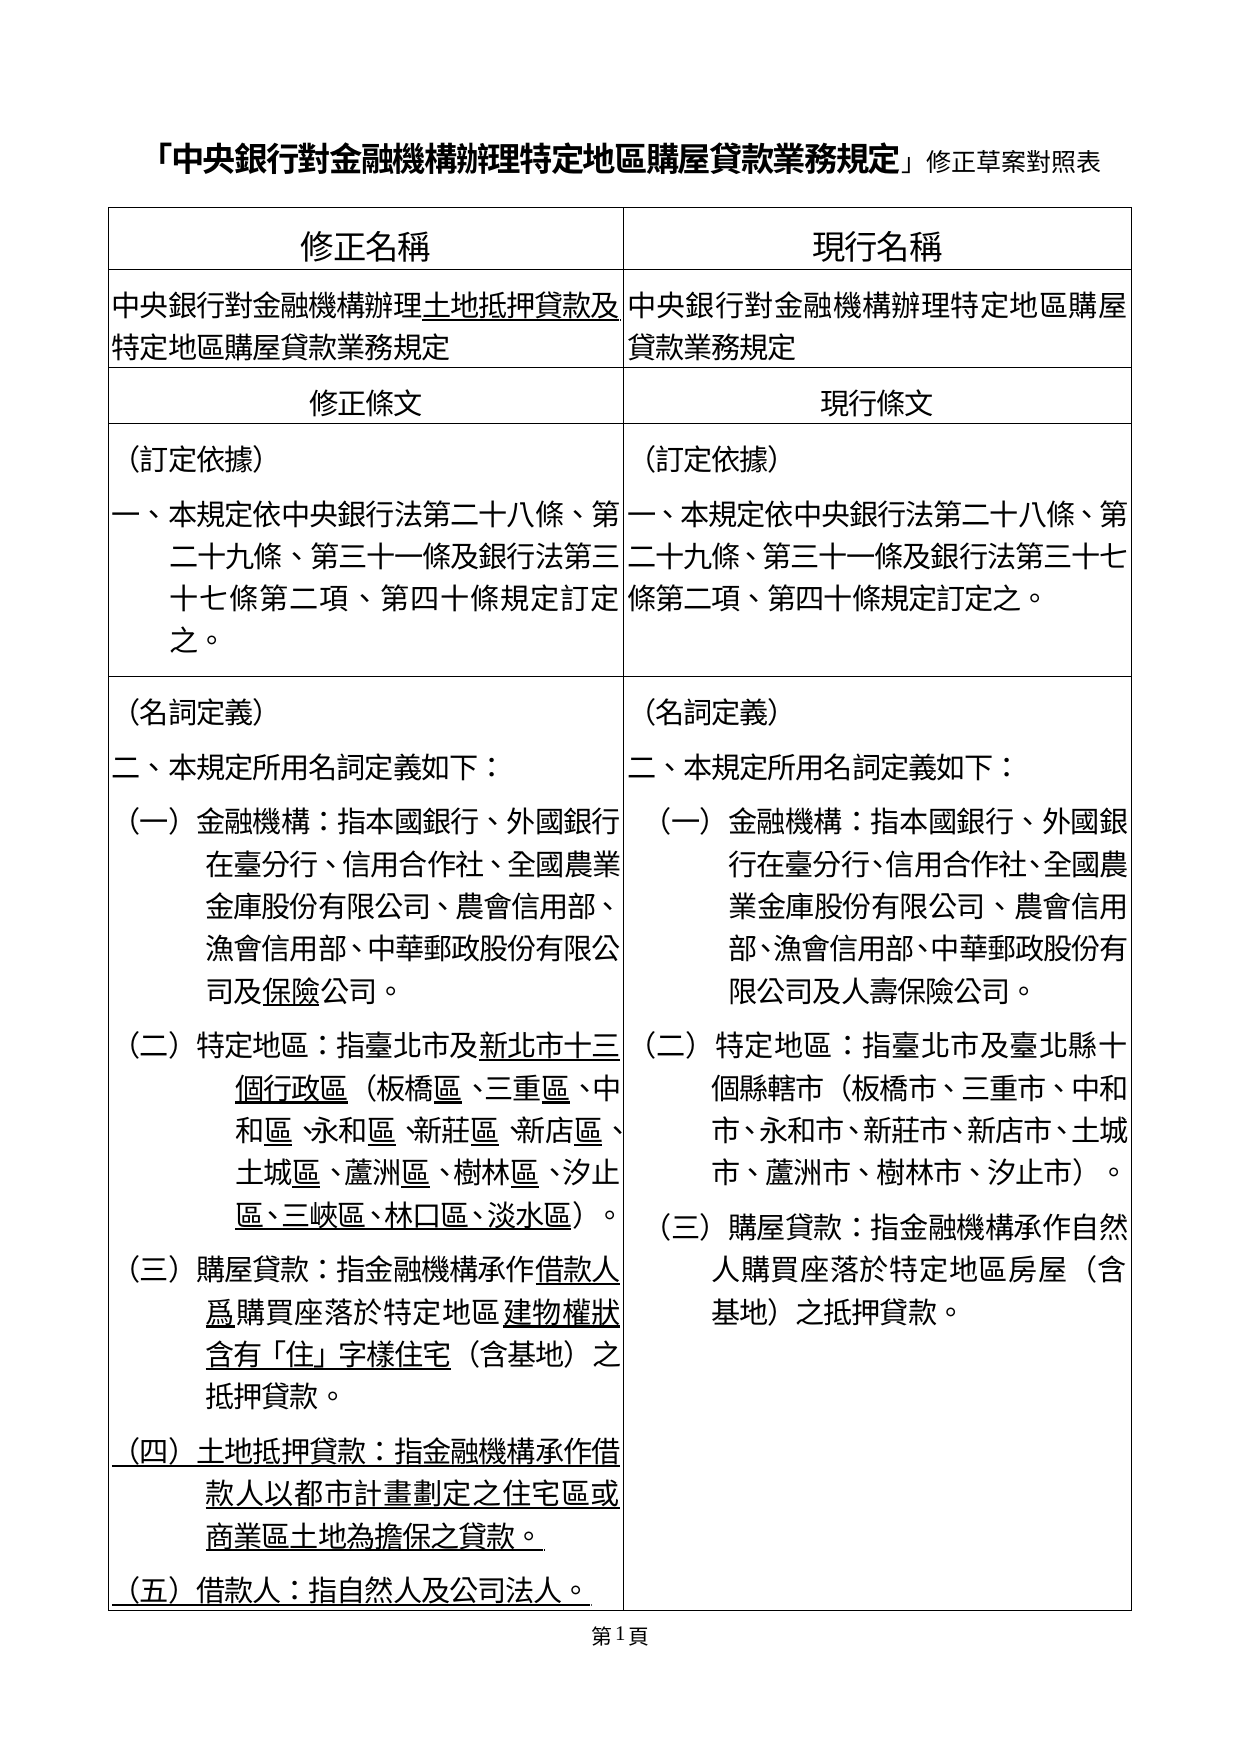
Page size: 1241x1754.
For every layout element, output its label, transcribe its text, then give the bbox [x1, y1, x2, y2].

text 「中央銀行對金融機構辦理特定地區購屋貸款業務規定」修正草案對照表 [118, 130, 1122, 182]
table_cell 中央銀行對金融機構辦理特定地區購屋貸款業務規定 [624, 270, 1131, 367]
table_cell 中央銀行對金融機構辦理土地抵押貸款及特定地區購屋貸款業務規定 [109, 270, 623, 367]
table_cell （名詞定義） 二、本規定所用名詞定義如下： （一）金融機構：指本國銀行、外國銀行在臺分行、信用合作社、全國農業金庫股份有限公司、農會信用部、漁會信用部、中華郵政股份有限公司及保險公司。 （二）特定地區：指臺北市及新北市十三個行政區（板橋區、三重區、中和區、永和區、新莊區、新店區、土城區、蘆洲區、樹林區、汐止區、三峽區、林口區、淡水區）。 （三）購屋貸款：指金融機構承作借款人爲購買座落於特定地區建物權狀含有「住」字樣住宅（含基地）之抵押貸款。 （四）土地抵押貸款：指金融機構承作借款人以都市計畫劃定之住宅區或商業區土地為擔保之貸款。 （五）借款人：指自然人及公司法人。 [109, 677, 623, 1610]
table_header 修正名稱 [109, 208, 623, 269]
table_cell （訂定依據） 一、本規定依中央銀行法第二十八條、第二十九條、第三十一條及銀行法第三十七條第二項、第四十條規定訂定之。 [109, 424, 623, 676]
table_cell 現行條文 [624, 368, 1131, 423]
table_cell （訂定依據） 一、本規定依中央銀行法第二十八條、第二十九條、第三十一條及銀行法第三十七條第二項、第四十條規定訂定之。 [624, 424, 1131, 676]
table_cell （名詞定義） 二、本規定所用名詞定義如下： （一）金融機構：指本國銀行、外國銀行在臺分行、信用合作社、全國農業金庫股份有限公司、農會信用部、漁會信用部、中華郵政股份有限公司及人壽保險公司。 （二）特定地區：指臺北市及臺北縣十個縣轄市（板橋市、三重市、中和市、永和市、新莊市、新店市、土城市、蘆洲市、樹林市、汐止市）。 （三）購屋貸款：指金融機構承作自然人購買座落於特定地區房屋（含基地）之抵押貸款。 [624, 677, 1131, 1610]
table_header 現行名稱 [624, 208, 1131, 269]
table_cell 修正條文 [109, 368, 623, 423]
